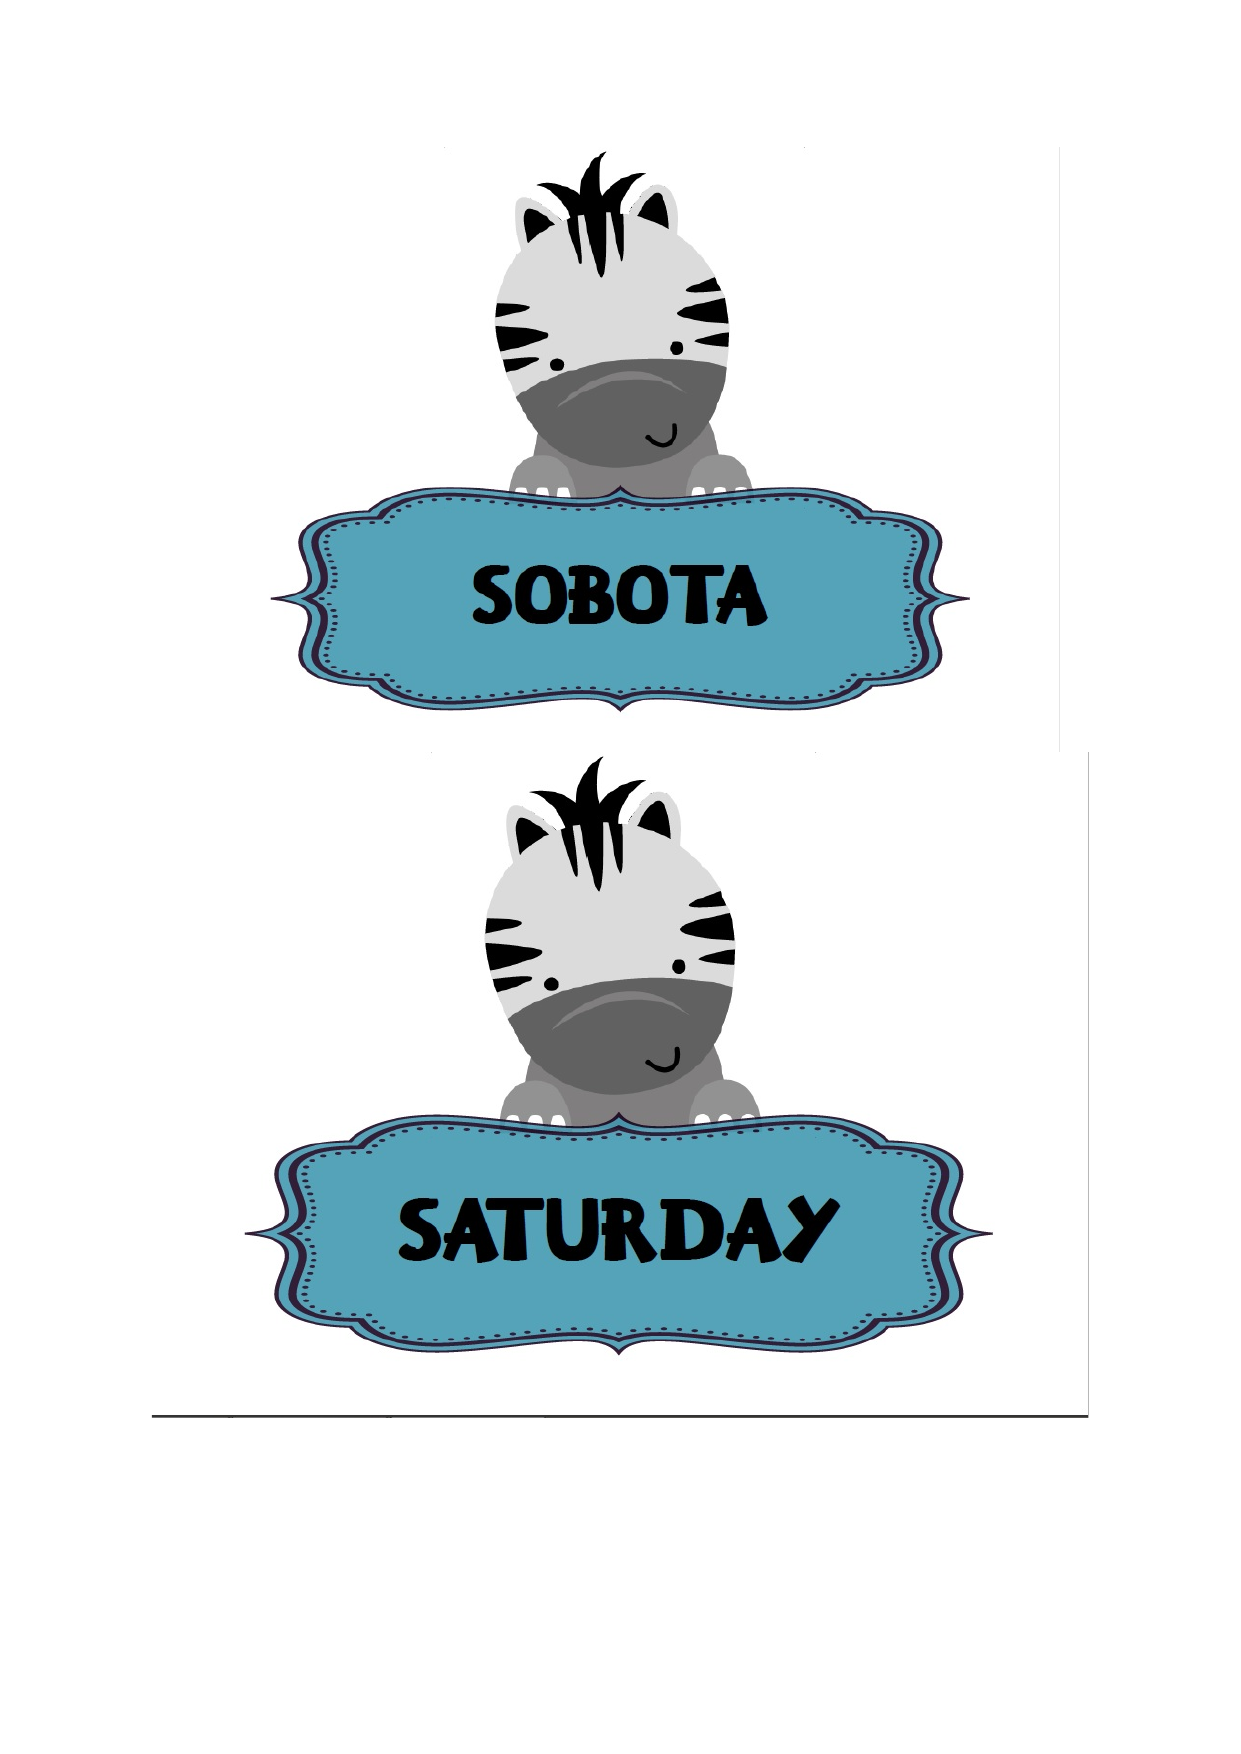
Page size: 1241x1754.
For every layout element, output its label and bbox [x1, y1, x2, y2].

picture [151, 147, 1089, 1418]
